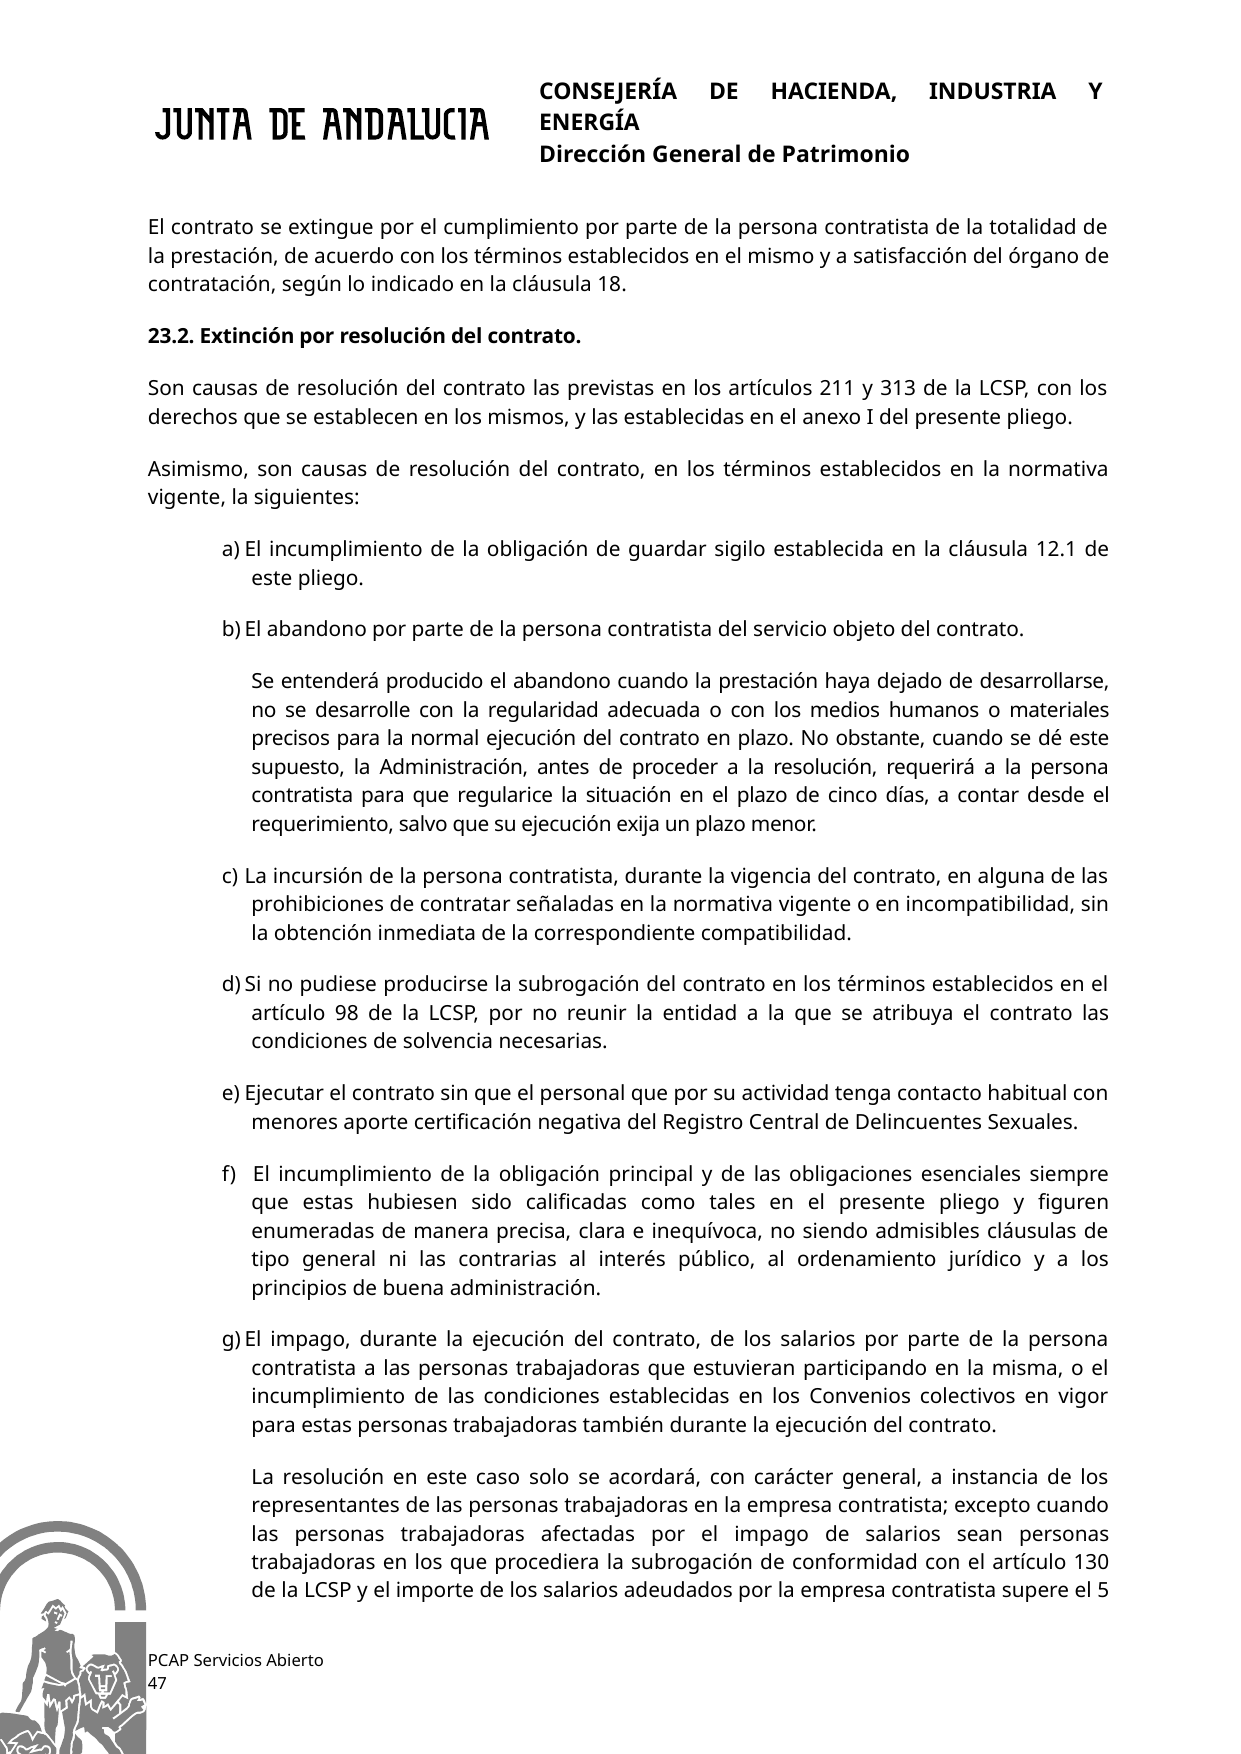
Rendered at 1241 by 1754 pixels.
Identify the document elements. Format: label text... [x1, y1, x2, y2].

list El abandono por parte de la persona contratista del servicio objeto del contrato. [222, 614, 1110, 643]
list Ejecutar el contrato sin que el personal que por su actividad tenga contacto habitual con menores aporte certificación negativa del Registro Central de Delincuentes Sexuales. [222, 1078, 1110, 1135]
text 23.2. Extinción por resolución del contrato. [148, 321, 1110, 350]
text La resolución en este caso solo se acordará, con carácter general, a instancia de los representantes de las personas trabajadoras en la empresa contratista; excepto cuando las personas trabajadoras afectadas por el impago de salarios sean personas trabajadoras en los que procediera la subrogación de conformidad con el artículo 130 de la LCSP y el importe de los salarios adeudados por la empresa contratista supere el 5 [222, 1462, 1110, 1604]
text El contrato se extingue por el cumplimiento por parte de la persona contratista de la totalidad de la prestación, de acuerdo con los términos establecidos en el mismo y a satisfacción del órgano de contratación, según lo indicado en la cláusula 18. [148, 212, 1110, 298]
list El incumplimiento de la obligación principal y de las obligaciones esenciales siempre que estas hubiesen sido calificadas como tales en el presente pliego y figuren enumeradas de manera precisa, clara e inequívoca, no siendo admisibles cláusulas de tipo general ni las contrarias al interés público, al ordenamiento jurídico y a los principios de buena administración. [222, 1159, 1110, 1301]
text Son causas de resolución del contrato las previstas en los artículos 211 y 313 de la LCSP, con los derechos que se establecen en los mismos, y las establecidas en el anexo I del presente pliego. [148, 373, 1110, 430]
list Si no pudiese producirse la subrogación del contrato en los términos establecidos en el artículo 98 de la LCSP, por no reunir la entidad a la que se atribuya el contrato las condiciones de solvencia necesarias. [222, 969, 1110, 1055]
list El incumplimiento de la obligación de guardar sigilo establecida en la cláusula 12.1 de este pliego. [222, 534, 1110, 591]
list La incursión de la persona contratista, durante la vigencia del contrato, en alguna de las prohibiciones de contratar señaladas en la normativa vigente o en incompatibilidad, sin la obtención inmediata de la correspondiente compatibilidad. [222, 861, 1110, 946]
list Se entenderá producido el abandono cuando la prestación haya dejado de desarrollarse, no se desarrolle con la regularidad adecuada o con los medios humanos o materiales precisos para la normal ejecución del contrato en plazo. No obstante, cuando se dé este supuesto, la Administración, antes de proceder a la resolución, requerirá a la persona contratista para que regularice la situación en el plazo de cinco días, a contar desde el requerimiento, salvo que su ejecución exija un plazo menor. [222, 667, 1110, 837]
list El impago, durante la ejecución del contrato, de los salarios por parte de la persona contratista a las personas trabajadoras que estuvieran participando en la misma, o el incumplimiento de las condiciones establecidas en los Convenios colectivos en vigor para estas personas trabajadoras también durante la ejecución del contrato. [222, 1324, 1110, 1438]
text Asimismo, son causas de resolución del contrato, en los términos establecidos en la normativa vigente, la siguientes: [148, 454, 1110, 511]
